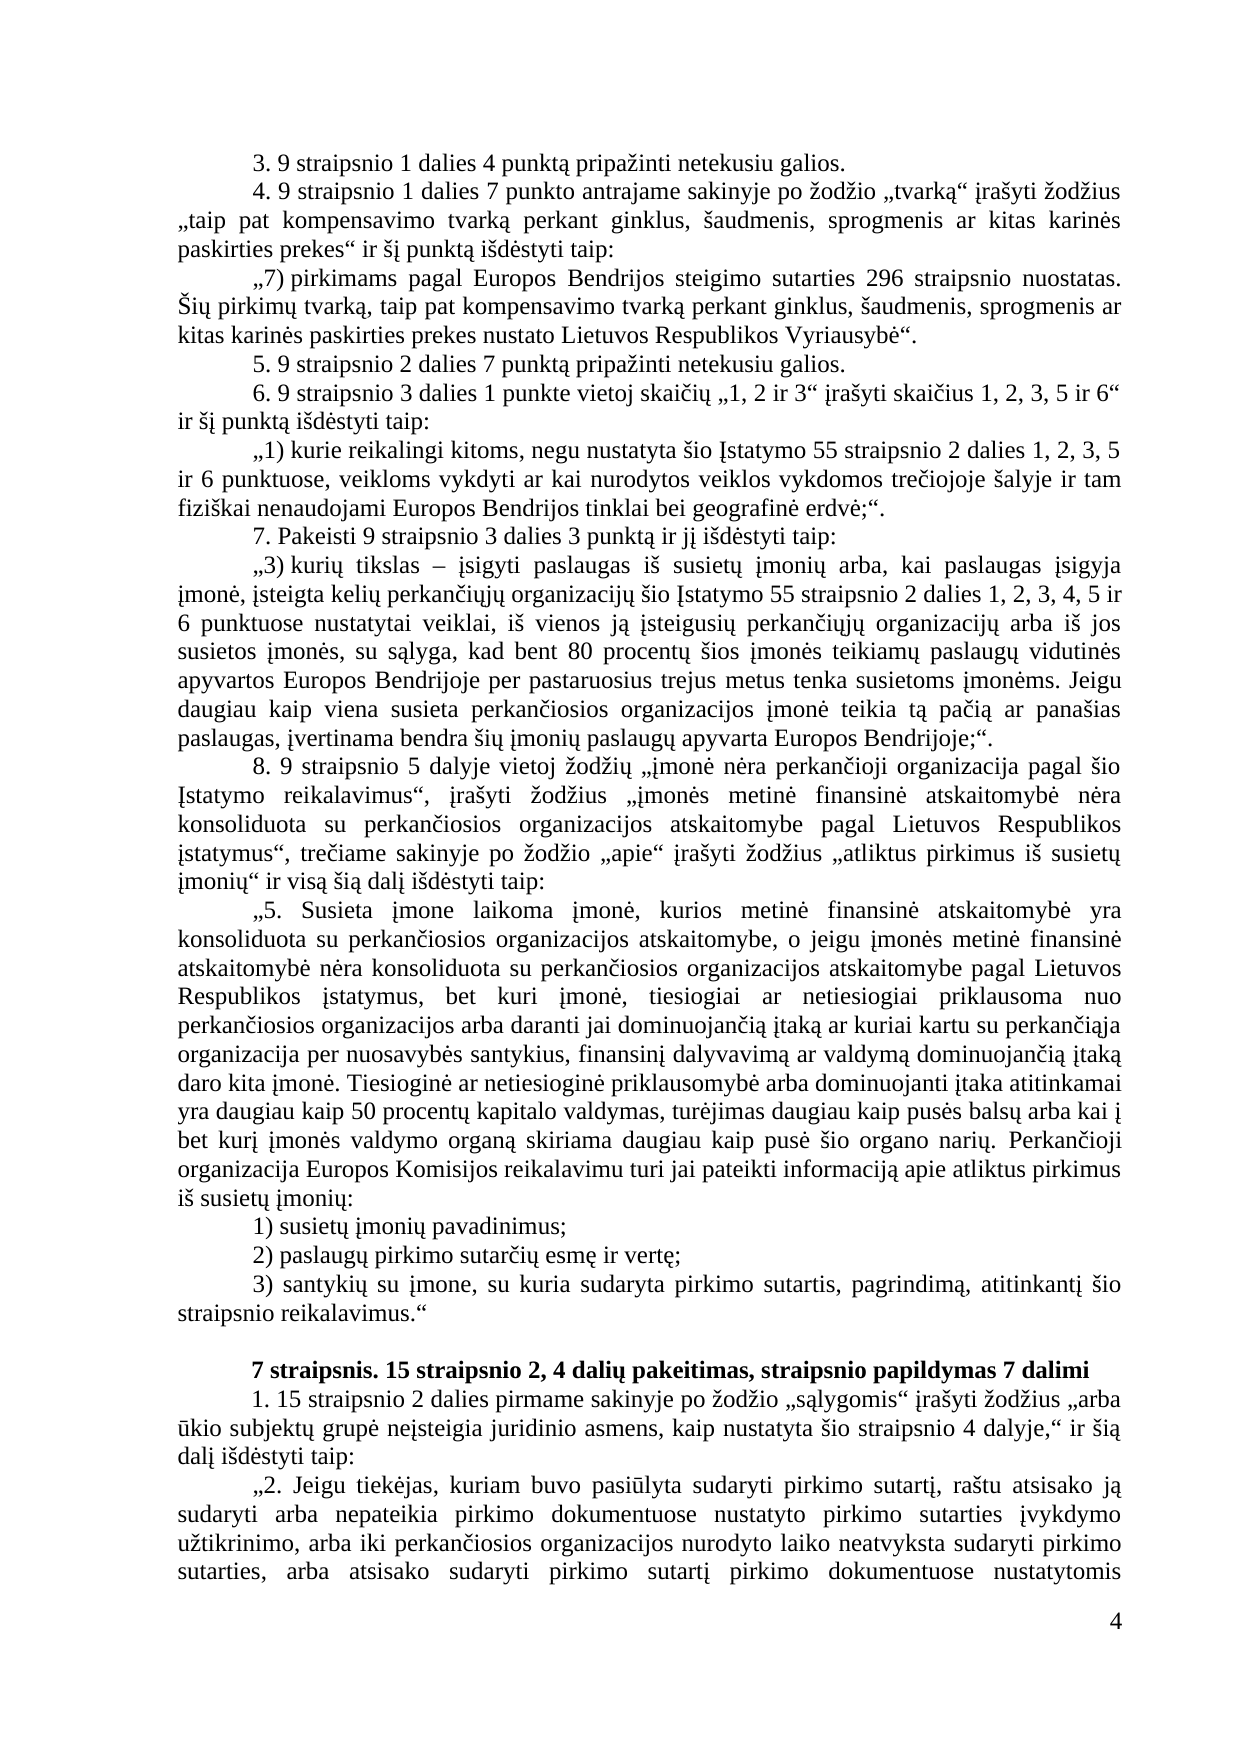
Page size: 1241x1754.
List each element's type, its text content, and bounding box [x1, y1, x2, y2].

text 2) paslaugų pirkimo sutarčių esmę ir vertę; [177, 1240, 1122, 1269]
text 3. 9 straipsnio 1 dalies 4 punktą pripažinti netekusiu galios. [177, 148, 1122, 176]
text 7. Pakeisti 9 straipsnio 3 dalies 3 punktą ir jį išdėstyti taip: [177, 521, 1122, 550]
text 1) susietų įmonių pavadinimus; [177, 1211, 1122, 1240]
text 4. 9 straipsnio 1 dalies 7 punkto antrajame sakinyje po žodžio „tvarką“ įrašyti žodžius „taip pat kompensavimo tvarką perkant ginklus, šaudmenis, sprogmenis ar kitas karinės paskirties prekes“ ir šį punktą išdėstyti taip: [177, 176, 1122, 263]
text 7 straipsnis. 15 straipsnio 2, 4 dalių pakeitimas, straipsnio papildymas 7 dalimi [251, 1355, 1122, 1384]
text 8. 9 straipsnio 5 dalyje vietoj žodžių „įmonė nėra perkančioji organizacija pagal šio Įstatymo reikalavimus“, įrašyti žodžius „įmonės metinė finansinė atskaitomybė nėra konsoliduota su perkančiosios organizacijos atskaitomybe pagal Lietuvos Respublikos įstatymus“, trečiame sakinyje po žodžio „apie“ įrašyti žodžius „atliktus pirkimus iš susietų įmonių“ ir visą šią dalį išdėstyti taip: [177, 751, 1122, 895]
text „5. Susieta įmone laikoma įmonė, kurios metinė finansinė atskaitomybė yra konsoliduota su perkančiosios organizacijos atskaitomybe, o jeigu įmonės metinė finansinė atskaitomybė nėra konsoliduota su perkančiosios organizacijos atskaitomybe pagal Lietuvos Respublikos įstatymus, bet kuri įmonė, tiesiogiai ar netiesiogiai priklausoma nuo perkančiosios organizacijos arba daranti jai dominuojančią įtaką ar kuriai kartu su perkančiąja organizacija per nuosavybės santykius, finansinį dalyvavimą ar valdymą dominuojančią įtaką daro kita įmonė. Tiesioginė ar netiesioginė priklausomybė arba dominuojanti įtaka atitinkamai yra daugiau kaip 50 procentų kapitalo valdymas, turėjimas daugiau kaip pusės balsų arba kai į bet kurį įmonės valdymo organą skiriama daugiau kaip pusė šio organo narių. Perkančioji organizacija Europos Komisijos reikalavimu turi jai pateikti informaciją apie atliktus pirkimus iš susietų įmonių: [177, 895, 1122, 1211]
text „7) pirkimams pagal Europos Bendrijos steigimo sutarties 296 straipsnio nuostatas. Šių pirkimų tvarką, taip pat kompensavimo tvarką perkant ginklus, šaudmenis, sprogmenis ar kitas karinės paskirties prekes nustato Lietuvos Respublikos Vyriausybė“. [177, 263, 1122, 349]
text 1. 15 straipsnio 2 dalies pirmame sakinyje po žodžio „sąlygomis“ įrašyti žodžius „arba ūkio subjektų grupė neįsteigia juridinio asmens, kaip nustatyta šio straipsnio 4 dalyje,“ ir šią dalį išdėstyti taip: [177, 1384, 1122, 1470]
text „2. Jeigu tiekėjas, kuriam buvo pasiūlyta sudaryti pirkimo sutartį, raštu atsisako ją sudaryti arba nepateikia pirkimo dokumentuose nustatyto pirkimo sutarties įvykdymo užtikrinimo, arba iki perkančiosios organizacijos nurodyto laiko neatvyksta sudaryti pirkimo sutarties, arba atsisako sudaryti pirkimo sutartį pirkimo dokumentuose nustatytomis [177, 1470, 1122, 1585]
text „3) kurių tikslas – įsigyti paslaugas iš susietų įmonių arba, kai paslaugas įsigyja įmonė, įsteigta kelių perkančiųjų organizacijų šio Įstatymo 55 straipsnio 2 dalies 1, 2, 3, 4, 5 ir 6 punktuose nustatytai veiklai, iš vienos ją įsteigusių perkančiųjų organizacijų arba iš jos susietos įmonės, su sąlyga, kad bent 80 procentų šios įmonės teikiamų paslaugų vidutinės apyvartos Europos Bendrijoje per pastaruosius trejus metus tenka susietoms įmonėms. Jeigu daugiau kaip viena susieta perkančiosios organizacijos įmonė teikia tą pačią ar panašias paslaugas, įvertinama bendra šių įmonių paslaugų apyvarta Europos Bendrijoje;“. [177, 550, 1122, 751]
text 6. 9 straipsnio 3 dalies 1 punkte vietoj skaičių „1, 2 ir 3“ įrašyti skaičius 1, 2, 3, 5 ir 6“ ir šį punktą išdėstyti taip: [177, 378, 1122, 435]
text 3) santykių su įmone, su kuria sudaryta pirkimo sutartis, pagrindimą, atitinkantį šio straipsnio reikalavimus.“ [177, 1269, 1122, 1326]
text 5. 9 straipsnio 2 dalies 7 punktą pripažinti netekusiu galios. [177, 349, 1122, 378]
text „1) kurie reikalingi kitoms, negu nustatyta šio Įstatymo 55 straipsnio 2 dalies 1, 2, 3, 5 ir 6 punktuose, veikloms vykdyti ar kai nurodytos veiklos vykdomos trečiojoje šalyje ir tam fiziškai nenaudojami Europos Bendrijos tinklai bei geografinė erdvė;“. [177, 435, 1122, 521]
